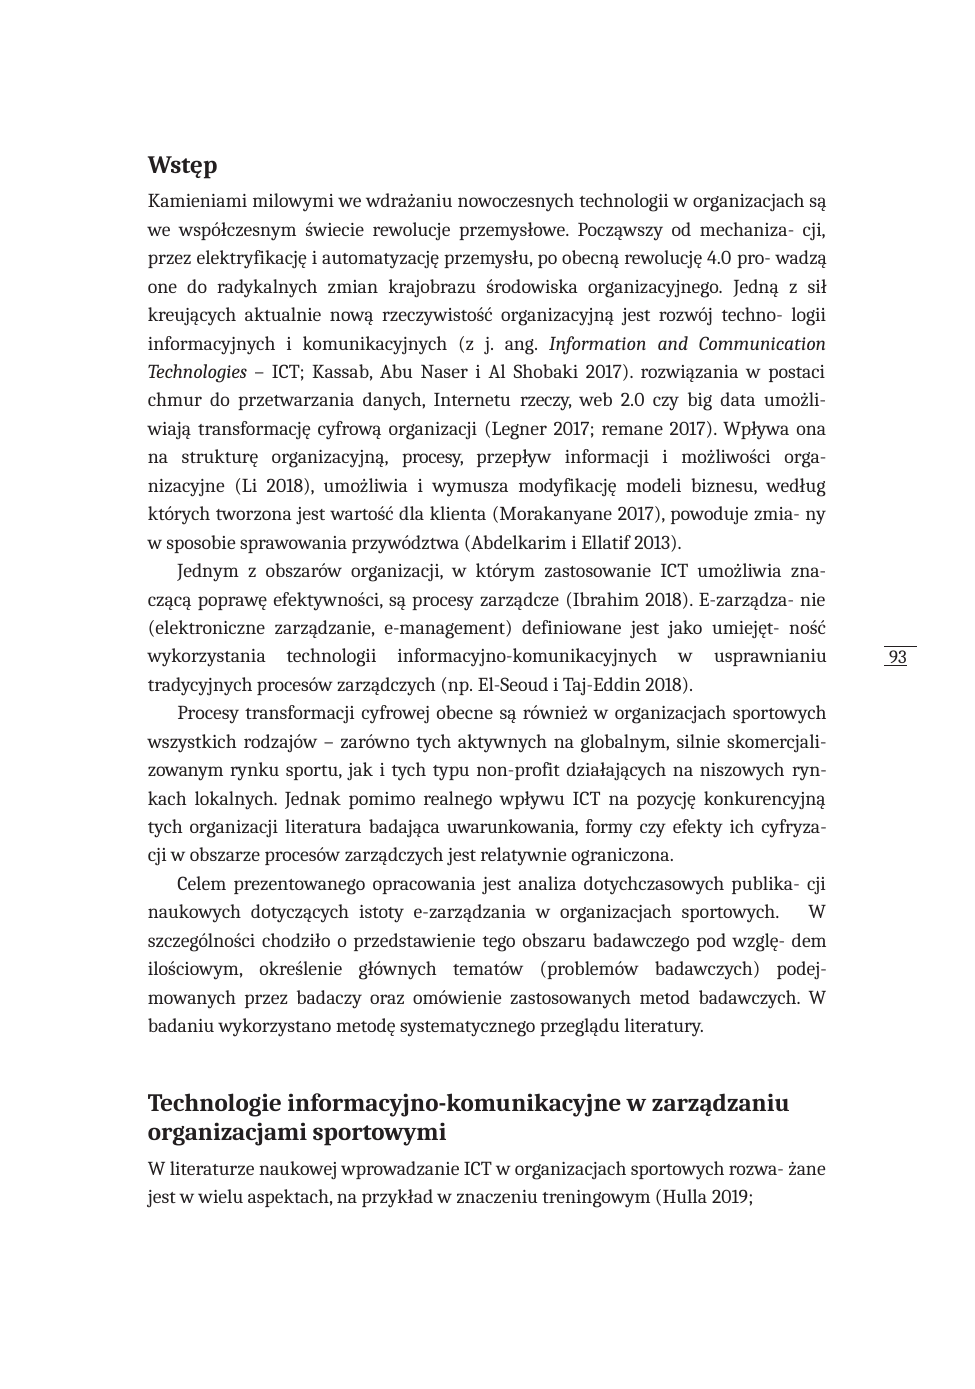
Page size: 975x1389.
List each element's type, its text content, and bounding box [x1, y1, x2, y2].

text Procesy transformacji cyfrowej obecne są również w organizacjach sportowych wszystkich rodzajów – zarówno tych aktywnych na globalnym, silnie skomercjali- zowanym rynku sportu, jak i tych typu non-profit działających na niszowych ryn- kach lokalnych. Jednak pomimo realnego wpływu ICT na pozycję konkurencyjną tych organizacji literatura badająca uwarunkowania, formy czy efekty ich cyfryza- cji w obszarze procesów zarządczych jest relatywnie ograniczona. [148, 702, 827, 867]
text W literaturze naukowej wprowadzanie ICT w organizacjach sportowych rozwa- żane jest w wielu aspektach, na przykład w znaczeniu treningowym (Hulla 2019; [148, 1157, 827, 1209]
text Jednym z obszarów organizacji, w którym zastosowanie ICT umożliwia zna- czącą poprawę efektywności, są procesy zarządcze (Ibrahim 2018). E-zarządza- nie (elektroniczne zarządzanie, e-management) definiowane jest jako umiejęt- ność wykorzystania technologii informacyjno-komunikacyjnych w usprawnianiu tradycyjnych procesów zarządczych (np. El-Seoud i Taj-Eddin 2018). [148, 560, 827, 696]
text 93 [884, 641, 929, 668]
subtitle Wstęp [148, 151, 827, 179]
text Kamieniami milowymi we wdrażaniu nowoczesnych technologii w organizacjach są we współczesnym świecie rewolucje przemysłowe. Począwszy od mechaniza- cji, przez elektryfikację i automatyzację przemysłu, po obecną rewolucję 4.0 pro- wadzą one do radykalnych zmian krajobrazu środowiska organizacyjnego. Jedną z sił kreujących aktualnie nową rzeczywistość organizacyjną jest rozwój techno- logii informacyjnych i komunikacyjnych (z j. ang. Information and Communication Technologies – ICT; Kassab, Abu Naser i Al Shobaki 2017). rozwiązania w postaci chmur do przetwarzania danych, Internetu rzeczy, web 2.0 czy big data umożli- wiają transformację cyfrową organizacji (Legner 2017; remane 2017). Wpływa ona na strukturę organizacyjną, procesy, przepływ informacji i możliwości orga- nizacyjne (Li 2018), umożliwia i wymusza modyfikację modeli biznesu, według których tworzona jest wartość dla klienta (Morakanyane 2017), powoduje zmia- ny w sposobie sprawowania przywództwa (Abdelkarim i Ellatif 2013). [148, 190, 827, 554]
text Celem prezentowanego opracowania jest analiza dotychczasowych publika- cji naukowych dotyczących istoty e-zarządzania w organizacjach sportowych. W szczególności chodziło o przedstawienie tego obszaru badawczego pod wzglę- dem ilościowym, określenie głównych tematów (problemów badawczych) podej- mowanych przez badaczy oraz omówienie zastosowanych metod badawczych. W badaniu wykorzystano metodę systematycznego przeglądu literatury. [148, 872, 827, 1037]
subtitle Technologie informacyjno-komunikacyjne w zarządzaniu organizacjami sportowymi [148, 1089, 827, 1147]
